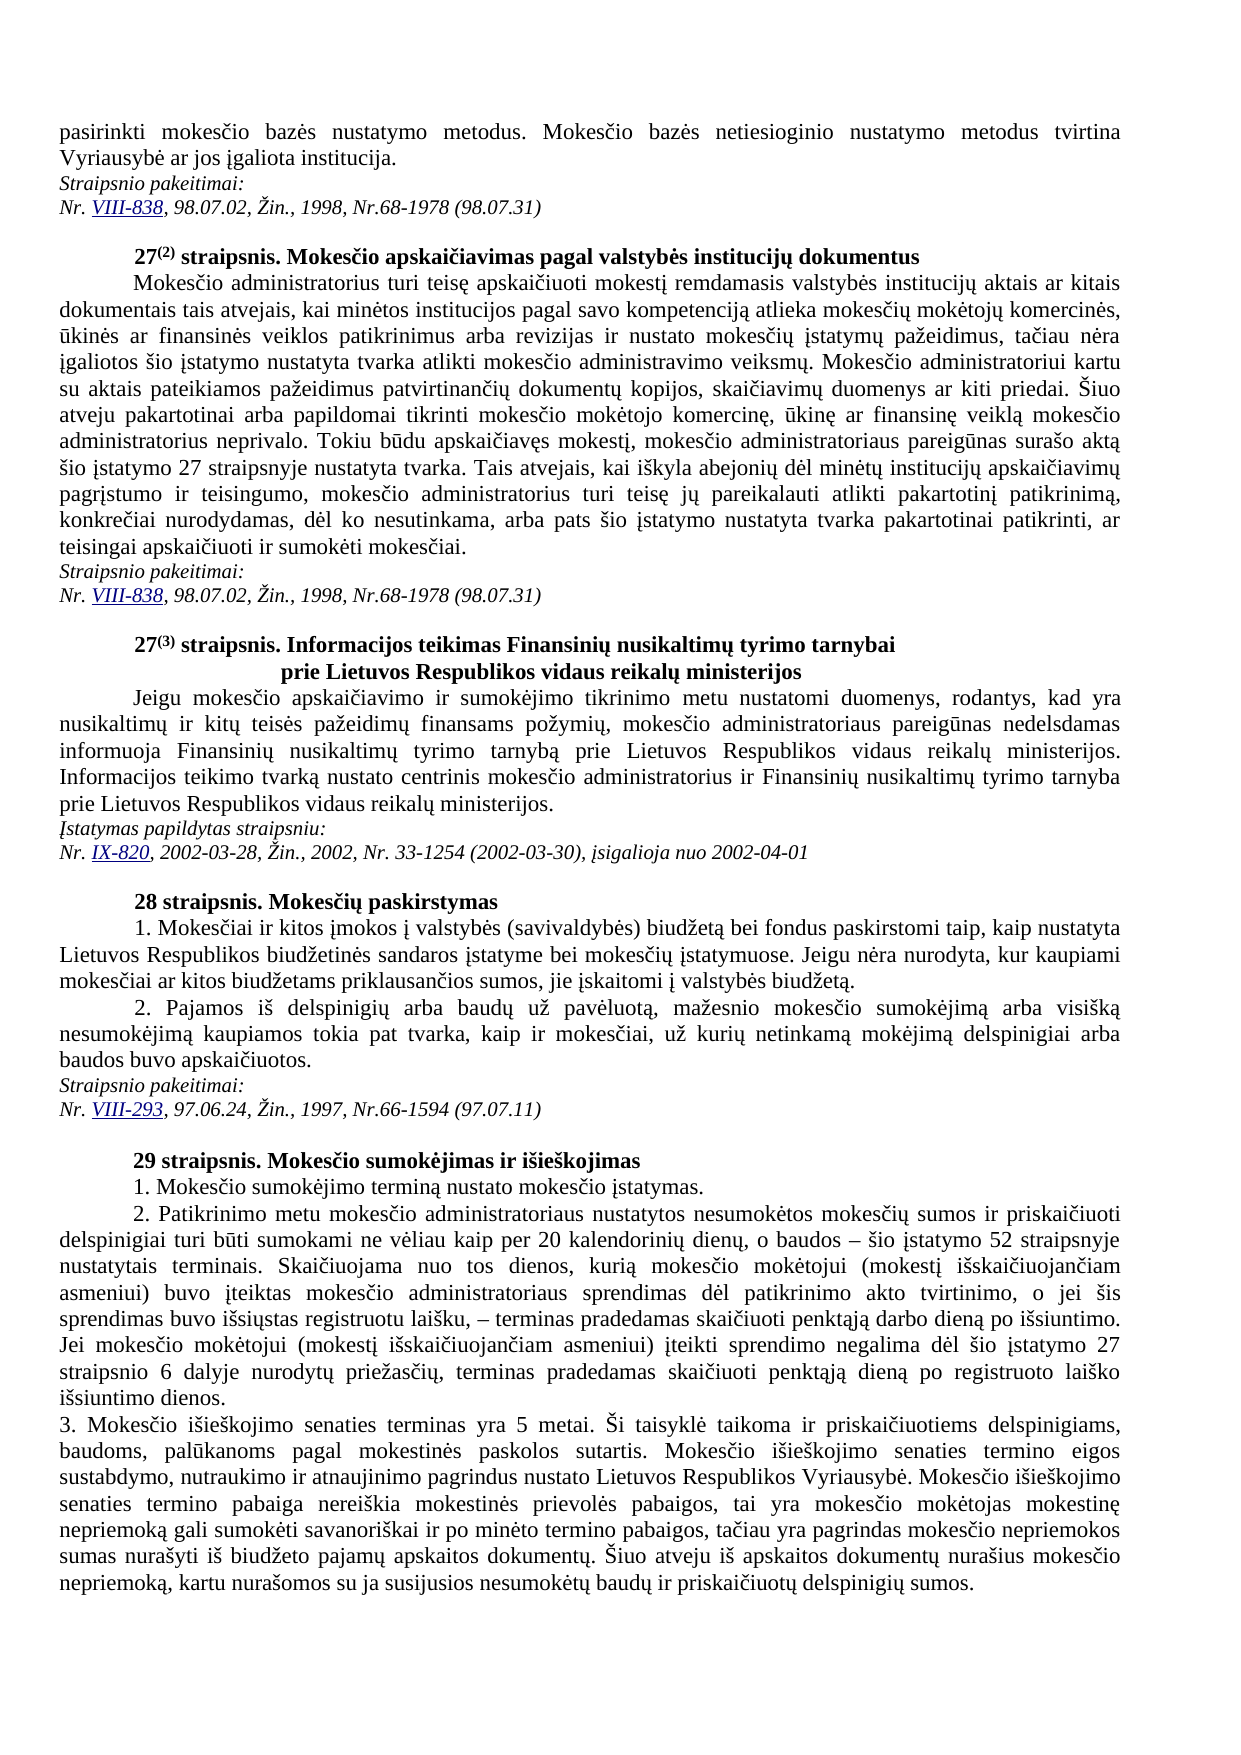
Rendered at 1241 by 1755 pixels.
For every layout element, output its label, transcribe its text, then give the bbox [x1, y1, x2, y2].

text 28 straipsnis. Mokesčių paskirstymas [59, 888, 1122, 914]
text Straipsnio pakeitimai: [59, 559, 1122, 583]
text Nr. IX-820, 2002-03-28, Žin., 2002, Nr. 33-1254 (2002-03-30), įsigalioja nuo 2002-04-01 [59, 840, 1122, 864]
text Nr. VIII-293, 97.06.24, Žin., 1997, Nr.66-1594 (97.07.11) [59, 1097, 1122, 1121]
text 3. Mokesčio išieškojimo senaties terminas yra 5 metai. Ši taisyklė taikoma ir priskaičiuotiems delspinigiams, baudoms, palūkanoms pagal mokestinės paskolos sutartis. Mokesčio išieškojimo senaties termino eigos sustabdymo, nutraukimo ir atnaujinimo pagrindus nustato Lietuvos Respublikos Vyriausybė. Mokesčio išieškojimo senaties termino pabaiga nereiškia mokestinės prievolės pabaigos, tai yra mokesčio mokėtojas mokestinę nepriemoką gali sumokėti savanoriškai ir po minėto termino pabaigos, tačiau yra pagrindas mokesčio nepriemokos sumas nurašyti iš biudžeto pajamų apskaitos dokumentų. Šiuo atveju iš apskaitos dokumentų nurašius mokesčio nepriemoką, kartu nurašomos su ja susijusios nesumokėtų baudų ir priskaičiuotų delspinigių sumos. [59, 1411, 1122, 1595]
text Mokesčio administratorius turi teisę apskaičiuoti mokestį remdamasis valstybės institucijų aktais ar kitais dokumentais tais atvejais, kai minėtos institucijos pagal savo kompetenciją atlieka mokesčių mokėtojų komercinės, ūkinės ar finansinės veiklos patikrinimus arba revizijas ir nustato mokesčių įstatymų pažeidimus, tačiau nėra įgaliotos šio įstatymo nustatyta tvarka atlikti mokesčio administravimo veiksmų. Mokesčio administratoriui kartu su aktais pateikiamos pažeidimus patvirtinančių dokumentų kopijos, skaičiavimų duomenys ar kiti priedai. Šiuo atveju pakartotinai arba papildomai tikrinti mokesčio mokėtojo komercinę, ūkinę ar finansinę veiklą mokesčio administratorius neprivalo. Tokiu būdu apskaičiavęs mokestį, mokesčio administratoriaus pareigūnas surašo aktą šio įstatymo 27 straipsnyje nustatyta tvarka. Tais atvejais, kai iškyla abejonių dėl minėtų institucijų apskaičiavimų pagrįstumo ir teisingumo, mokesčio administratorius turi teisę jų pareikalauti atlikti pakartotinį patikrinimą, konkrečiai nurodydamas, dėl ko nesutinkama, arba pats šio įstatymo nustatyta tvarka pakartotinai patikrinti, ar teisingai apskaičiuoti ir sumokėti mokesčiai. [59, 269, 1122, 559]
text 27(3) straipsnis. Informacijos teikimas Finansinių nusikaltimų tyrimo tarnybai [134, 631, 1122, 658]
text 29 straipsnis. Mokesčio sumokėjimas ir išieškojimas [59, 1147, 1122, 1173]
text Straipsnio pakeitimai: [59, 1073, 1122, 1097]
text 27(2) straipsnis. Mokesčio apskaičiavimas pagal valstybės institucijų dokumentus [134, 243, 1122, 269]
text 1. Mokesčio sumokėjimo terminą nustato mokesčio įstatymas. [59, 1173, 1122, 1200]
text Nr. VIII-838, 98.07.02, Žin., 1998, Nr.68-1978 (98.07.31) [59, 583, 1122, 607]
text pasirinkti mokesčio bazės nustatymo metodus. Mokesčio bazės netiesioginio nustatymo metodus tvirtina Vyriausybė ar jos įgaliota institucija. [59, 118, 1122, 171]
text Jeigu mokesčio apskaičiavimo ir sumokėjimo tikrinimo metu nustatomi duomenys, rodantys, kad yra nusikaltimų ir kitų teisės pažeidimų finansams požymių, mokesčio administratoriaus pareigūnas nedelsdamas informuoja Finansinių nusikaltimų tyrimo tarnybą prie Lietuvos Respublikos vidaus reikalų ministerijos. Informacijos teikimo tvarką nustato centrinis mokesčio administratorius ir Finansinių nusikaltimų tyrimo tarnyba prie Lietuvos Respublikos vidaus reikalų ministerijos. [59, 684, 1122, 816]
text 1. Mokesčiai ir kitos įmokos į valstybės (savivaldybės) biudžetą bei fondus paskirstomi taip, kaip nustatyta Lietuvos Respublikos biudžetinės sandaros įstatyme bei mokesčių įstatymuose. Jeigu nėra nurodyta, kur kaupiami mokesčiai ar kitos biudžetams priklausančios sumos, jie įskaitomi į valstybės biudžetą. [59, 914, 1122, 993]
text 2. Pajamos iš delspinigių arba baudų už pavėluotą, mažesnio mokesčio sumokėjimą arba visišką nesumokėjimą kaupiamos tokia pat tvarka, kaip ir mokesčiai, už kurių netinkamą mokėjimą delspinigiai arba baudos buvo apskaičiuotos. [59, 993, 1122, 1073]
text Straipsnio pakeitimai: [59, 171, 1122, 195]
text prie Lietuvos Respublikos vidaus reikalų ministerijos [281, 658, 1122, 684]
text 2. Patikrinimo metu mokesčio administratoriaus nustatytos nesumokėtos mokesčių sumos ir priskaičiuoti delspinigiai turi būti sumokami ne vėliau kaip per 20 kalendorinių dienų, o baudos – šio įstatymo 52 straipsnyje nustatytais terminais. Skaičiuojama nuo tos dienos, kurią mokesčio mokėtojui (mokestį išskaičiuojančiam asmeniui) buvo įteiktas mokesčio administratoriaus sprendimas dėl patikrinimo akto tvirtinimo, o jei šis sprendimas buvo išsiųstas registruotu laišku, – terminas pradedamas skaičiuoti penktąją darbo dieną po išsiuntimo. Jei mokesčio mokėtojui (mokestį išskaičiuojančiam asmeniui) įteikti sprendimo negalima dėl šio įstatymo 27 straipsnio 6 dalyje nurodytų priežasčių, terminas pradedamas skaičiuoti penktąją dieną po registruoto laiško išsiuntimo dienos. [59, 1200, 1122, 1411]
text Nr. VIII-838, 98.07.02, Žin., 1998, Nr.68-1978 (98.07.31) [59, 195, 1122, 219]
text Įstatymas papildytas straipsniu: [59, 816, 1122, 840]
